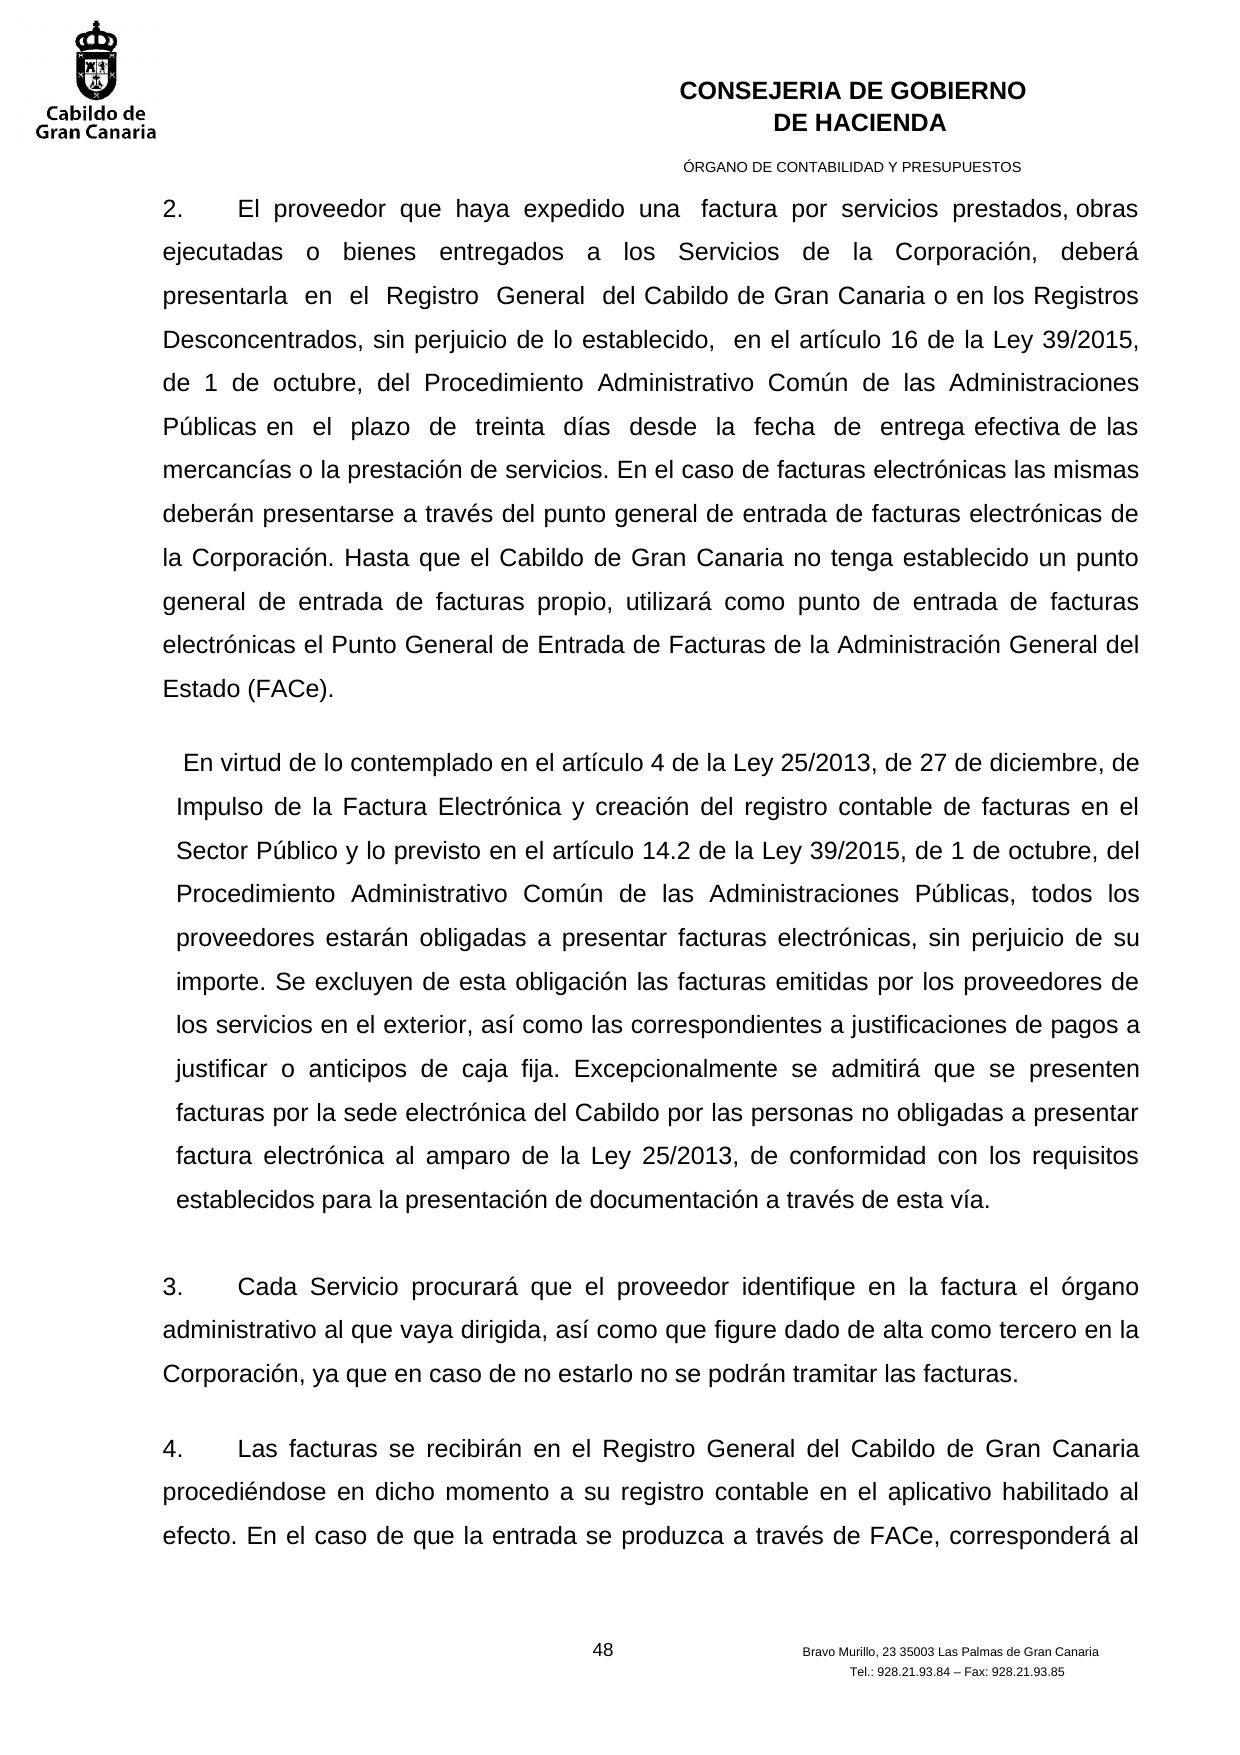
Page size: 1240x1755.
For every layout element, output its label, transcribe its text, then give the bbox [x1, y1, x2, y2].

text En virtud de lo contemplado en el artículo 4 de la Ley 25/2013, de 27 de diciembre, de Impulso de la Factura Electrónica y creación del registro contable de facturas en el Sector Público y lo previsto en el artículo 14.2 de la Ley 39/2015, de 1 de octubre, del Procedimiento Administrativo Común de las Administraciones Públicas, todos los proveedores estarán obligadas a presentar facturas electrónicas, sin perjuicio de su importe. Se excluyen de esta obligación las facturas emitidas por los proveedores de los servicios en el exterior, así como las correspondientes a justificaciones de pagos a justificar o anticipos de caja fija. Excepcionalmente se admitirá que se presenten facturas por la sede electrónica del Cabildo por las personas no obligadas a presentar factura electrónica al amparo de la Ley 25/2013, de conformidad con los requisitos establecidos para la presentación de documentación a través de esta vía. [176, 748, 1141, 1214]
list Las facturas se recibirán en el Registro General del Cabildo de Gran Canaria procediéndose en dicho momento a su registro contable en el aplicativo habilitado al efecto. En el caso de que la entrada se produzca a través de FACe, corresponderá al [162, 1434, 1141, 1550]
list El proveedor que haya expedido una factura por servicios prestados, obras ejecutadas o bienes entregados a los Servicios de la Corporación, deberá presentarla en el Registro General del Cabildo de Gran Canaria o en los Registros Desconcentrados, sin perjuicio de lo establecido, en el artículo 16 de la Ley 39/2015, de 1 de octubre, del Procedimiento Administrativo Común de las Administraciones Públicas en el plazo de treinta días desde la fecha de entrega efectiva de las mercancías o la prestación de servicios. En el caso de facturas electrónicas las mismas deberán presentarse a través del punto general de entrada de facturas electrónicas de la Corporación. Hasta que el Cabildo de Gran Canaria no tenga establecido un punto general de entrada de facturas propio, utilizará como punto de entrada de facturas electrónicas el Punto General de Entrada de Facturas de la Administración General del Estado (FACe). [162, 194, 1141, 702]
list Cada Servicio procurará que el proveedor identifique en la factura el órgano administrativo al que vaya dirigida, así como que figure dado de alta como tercero en la Corporación, ya que en caso de no estarlo no se podrán tramitar las facturas. [162, 1272, 1141, 1388]
